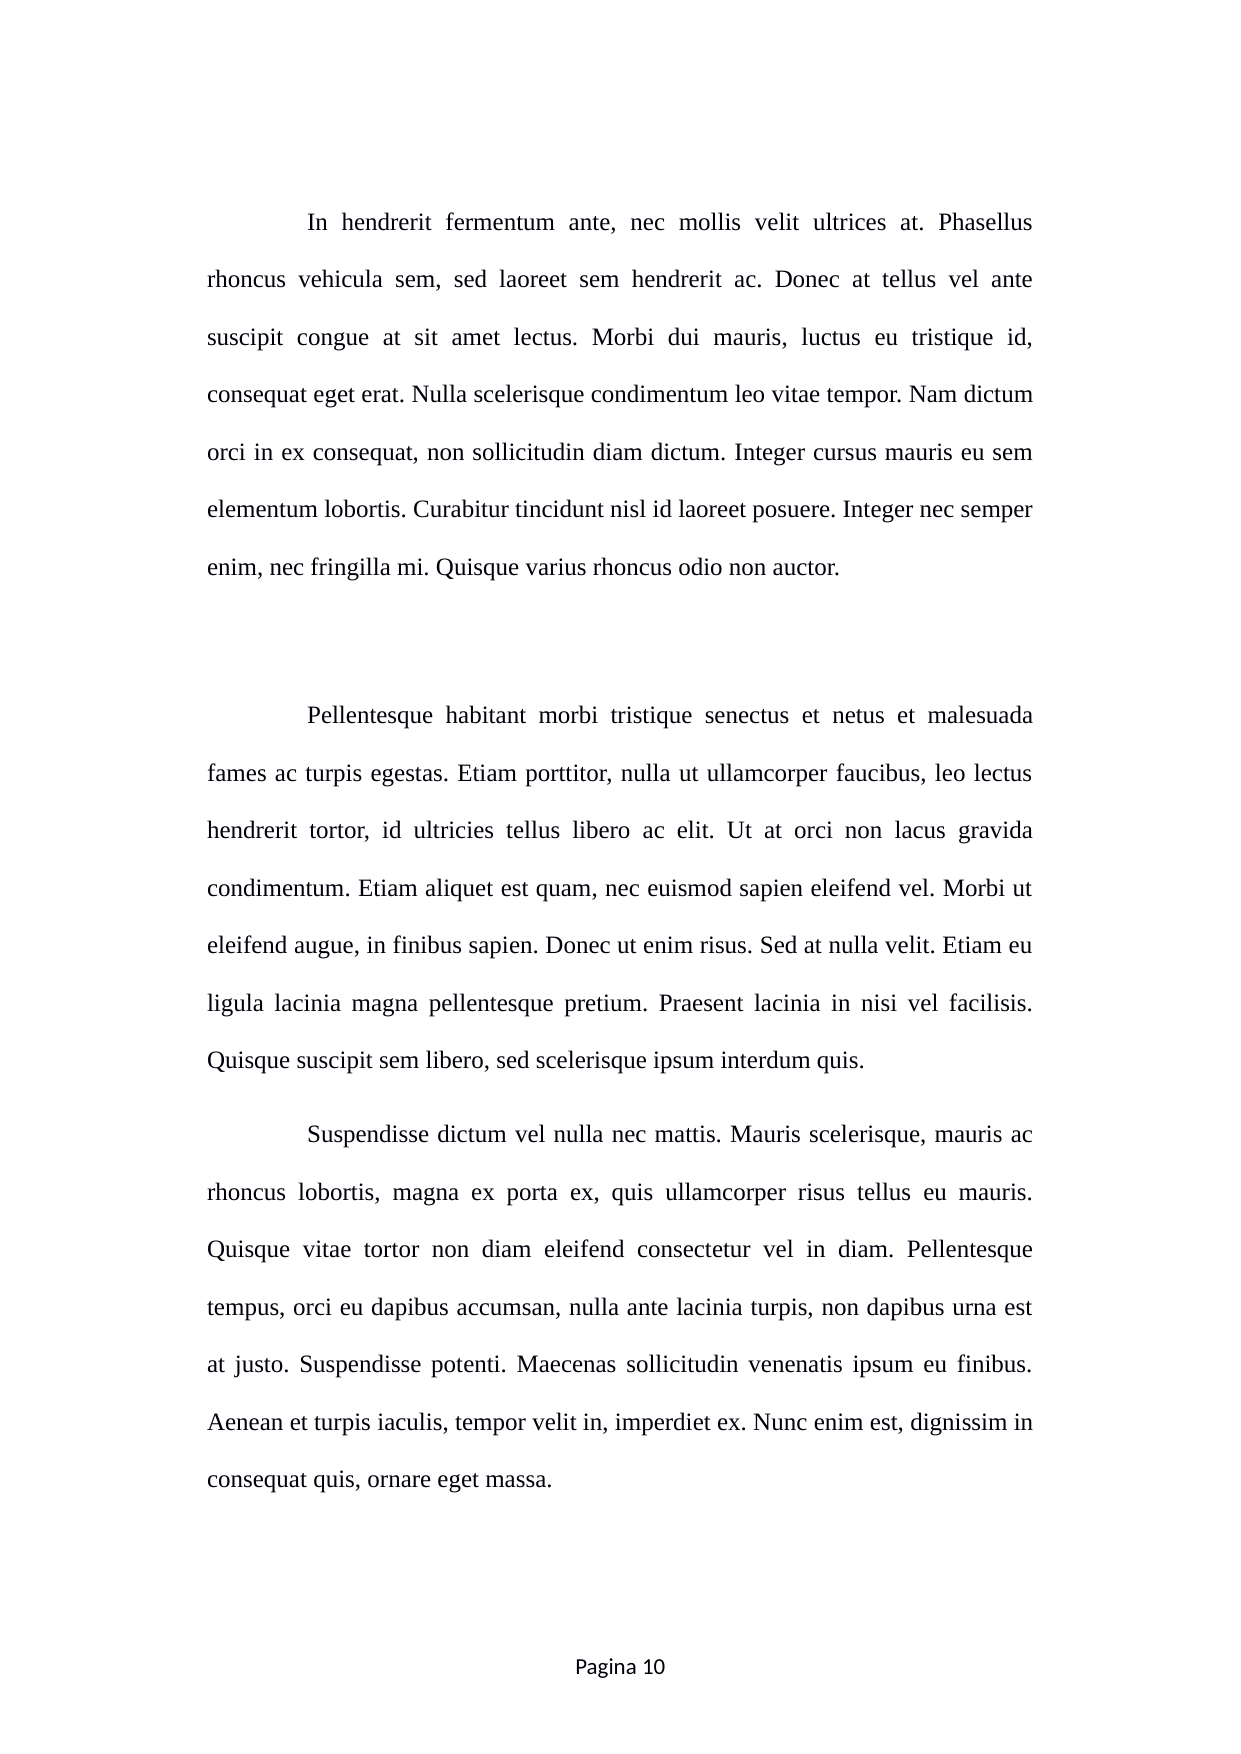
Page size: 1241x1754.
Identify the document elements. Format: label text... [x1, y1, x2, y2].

text In hendrerit fermentum ante, nec mollis velit ultrices at. Phasellus rhoncus vehicula sem, sed laoreet sem hendrerit ac. Donec at tellus vel ante suscipit congue at sit amet lectus. Morbi dui mauris, luctus eu tristique id, consequat eget erat. Nulla scelerisque condimentum leo vitae tempor. Nam dictum orci in ex consequat, non sollicitudin diam dictum. Integer cursus mauris eu sem elementum lobortis. Curabitur tincidunt nisl id laoreet posuere. Integer nec semper enim, nec fringilla mi. Quisque varius rhoncus odio non auctor. [207, 207, 1033, 581]
text Suspendisse dictum vel nulla nec mattis. Mauris scelerisque, mauris ac rhoncus lobortis, magna ex porta ex, quis ullamcorper risus tellus eu mauris. Quisque vitae tortor non diam eleifend consectetur vel in diam. Pellentesque tempus, orci eu dapibus accumsan, nulla ante lacinia turpis, non dapibus urna est at justo. Suspendisse potenti. Maecenas sollicitudin venenatis ipsum eu finibus. Aenean et turpis iaculis, tempor velit in, imperdiet ex. Nunc enim est, dignissim in consequat quis, ornare eget massa. [207, 1119, 1033, 1493]
text Pellentesque habitant morbi tristique senectus et netus et malesuada fames ac turpis egestas. Etiam porttitor, nulla ut ullamcorper faucibus, leo lectus hendrerit tortor, id ultricies tellus libero ac elit. Ut at orci non lacus gravida condimentum. Etiam aliquet est quam, nec euismod sapien eleifend vel. Morbi ut eleifend augue, in finibus sapien. Donec ut enim risus. Sed at nulla velit. Etiam eu ligula lacinia magna pellentesque pretium. Praesent lacinia in nisi vel facilisis. Quisque suscipit sem libero, sed scelerisque ipsum interdum quis. [207, 700, 1033, 1074]
